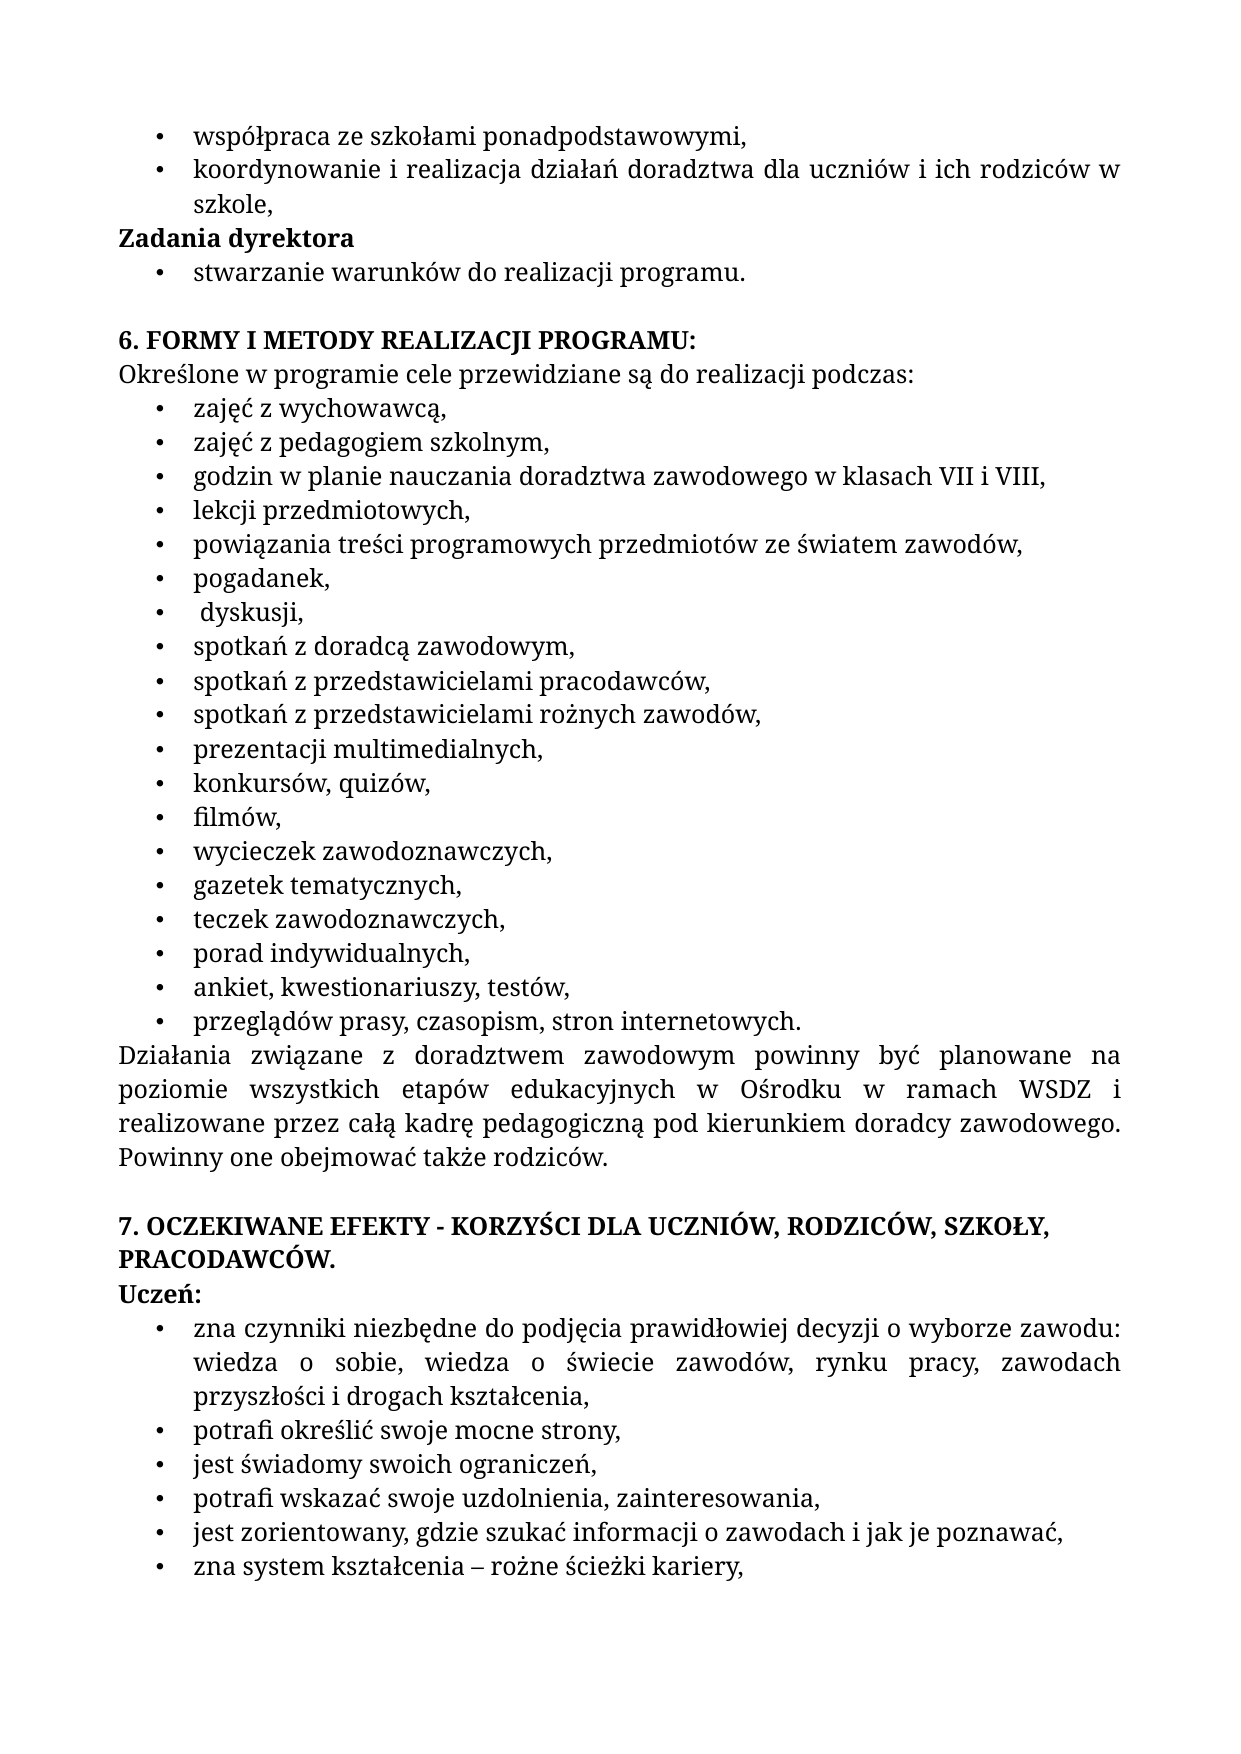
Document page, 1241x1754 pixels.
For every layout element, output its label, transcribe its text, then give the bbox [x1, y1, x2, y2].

list wycieczek zawodoznawczych, [156, 833, 1122, 867]
list spotkań z przedstawicielami rożnych zawodów, [156, 697, 1122, 731]
list powiązania treści programowych przedmiotów ze światem zawodów, [156, 527, 1122, 561]
list godzin w planie nauczania doradztwa zawodowego w klasach VII i VIII, [156, 459, 1122, 493]
list współpraca ze szkołami ponadpodstawowymi, [156, 118, 1122, 152]
text Działania związane z doradztwem zawodowym powinny być planowane na poziomie wszystkich etapów edukacyjnych w Ośrodku w ramach WSDZ i realizowane przez całą kadrę pedagogiczną pod kierunkiem doradcy zawodowego. Powinny one obejmować także rodziców. [118, 1038, 1122, 1174]
text Zadania dyrektora [118, 220, 1122, 254]
list ankiet, kwestionariuszy, testów, [156, 970, 1122, 1004]
list pogadanek, [156, 561, 1122, 595]
text PRACODAWCÓW. [118, 1242, 1122, 1276]
list zajęć z wychowawcą, [156, 391, 1122, 425]
list zajęć z pedagogiem szkolnym, [156, 425, 1122, 459]
text Uczeń: [118, 1276, 1122, 1310]
list teczek zawodoznawczych, [156, 902, 1122, 936]
list potrafi wskazać swoje uzdolnienia, zainteresowania, [156, 1481, 1122, 1515]
list potrafi określić swoje mocne strony, [156, 1412, 1122, 1447]
list przeglądów prasy, czasopism, stron internetowych. [156, 1004, 1122, 1038]
list dyskusji, [156, 595, 1122, 629]
list filmów, [156, 799, 1122, 833]
list jest zorientowany, gdzie szukać informacji o zawodach i jak je poznawać, [156, 1515, 1122, 1549]
list gazetek tematycznych, [156, 867, 1122, 902]
text 7. OCZEKIWANE EFEKTY - KORZYŚCI DLA UCZNIÓW, RODZICÓW, SZKOŁY, [118, 1208, 1122, 1242]
text Określone w programie cele przewidziane są do realizacji podczas: [118, 357, 1122, 391]
list spotkań z przedstawicielami pracodawców, [156, 663, 1122, 697]
list porad indywidualnych, [156, 936, 1122, 970]
list spotkań z doradcą zawodowym, [156, 629, 1122, 663]
list prezentacji multimedialnych, [156, 731, 1122, 765]
list zna system kształcenia – rożne ścieżki kariery, [156, 1549, 1122, 1583]
text 6. FORMY I METODY REALIZACJI PROGRAMU: [118, 322, 1122, 357]
list lekcji przedmiotowych, [156, 493, 1122, 527]
list konkursów, quizów, [156, 765, 1122, 799]
list zna czynniki niezbędne do podjęcia prawidłowiej decyzji o wyborze zawodu: wiedza o sobie, wiedza o świecie zawodów, rynku pracy, zawodach przyszłości i drogach kształcenia, [156, 1310, 1122, 1412]
list jest świadomy swoich ograniczeń, [156, 1447, 1122, 1481]
list koordynowanie i realizacja działań doradztwa dla uczniów i ich rodziców w szkole, [156, 152, 1122, 220]
list stwarzanie warunków do realizacji programu. [156, 254, 1122, 288]
